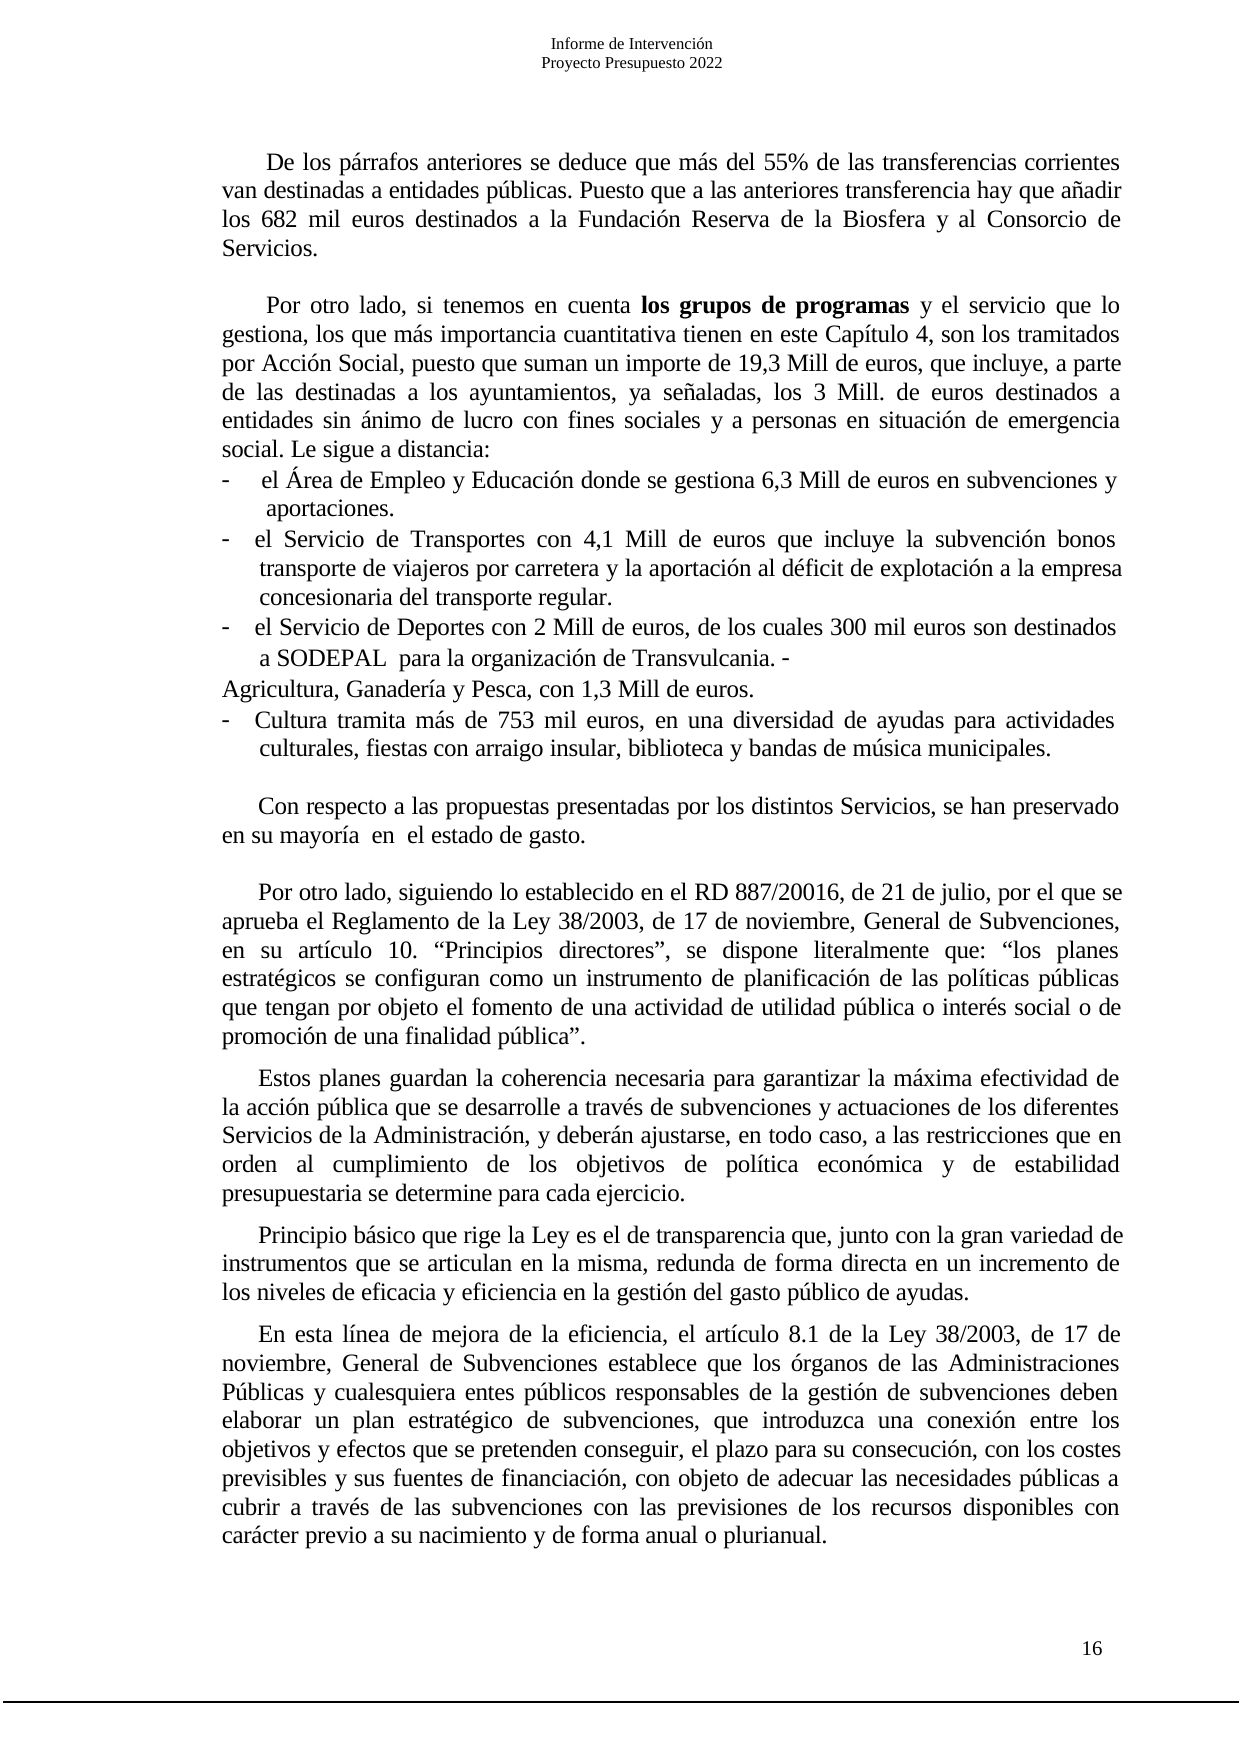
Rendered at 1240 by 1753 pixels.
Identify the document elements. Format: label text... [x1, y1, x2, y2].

text - el Área de Empleo y Educación donde se gestiona 6,3 Mill de euros en subvenciones y [222, 465, 1229, 494]
text Estos planes guardan la coherencia necesaria para garantizar la máxima efectividad de la acción pública que se desarrolle a través de subvenciones y actuaciones de los diferentes Servicios de la Administración, y deberán ajustarse, en todo caso, a las restricciones que en orden al cumplimiento de los objetivos de política económica y de estabilidad presupuestaria se determine para cada ejercicio. [1122, 1063, 1229, 1207]
text Principio básico que rige la Ley es el de transparencia que, junto con la gran variedad de instrumentos que se articulan en la misma, redunda de forma directa en un incremento de los niveles de eficacia y eficiencia en la gestión del gasto público de ayudas. [1122, 1220, 1229, 1306]
text En esta línea de mejora de la eficiencia, el artículo 8.1 de la Ley 38/2003, de 17 de noviembre, General de Subvenciones establece que los órganos de las Administraciones Públicas y cualesquiera entes públicos responsables de la gestión de subvenciones deben elaborar un plan estratégico de subvenciones, que introduzca una conexión entre los objetivos y efectos que se pretenden conseguir, el plazo para su consecución, con los costes previsibles y sus fuentes de financiación, con objeto de adecuar las necesidades públicas a cubrir a través de las subvenciones con las previsiones de los recursos disponibles con carácter previo a su nacimiento y de forma anual o plurianual. [222, 1319, 1229, 1549]
text - el Servicio de Transportes con 4,1 Mill de euros que incluye la subvención bonos transporte de viajeros por carretera y la aportación al déficit de explotación a la empresa concesionaria del transporte regular. [222, 525, 1229, 611]
text culturales, fiestas con arraigo insular, biblioteca y bandas de música municipales. [259, 734, 1229, 763]
text Informe de Intervención Proyecto Presupuesto 2022 [541, 34, 727, 72]
text Por otro lado, siguiendo lo establecido en el RD 887/20016, de 21 de julio, por el que se aprueba el Reglamento de la Ley 38/2003, de 17 de noviembre, General de Subvenciones, en su artículo 10. “Principios directores”, se dispone literalmente que: “los planes estratégicos se configuran como un instrumento de planificación de las políticas públicas que tengan por objeto el fomento de una actividad de utilidad pública o interés social o de promoción de una finalidad pública”. [1122, 878, 1229, 1050]
text Con respecto a las propuestas presentadas por los distintos Servicios, se han preservado en su mayoría en el estado de gasto. [222, 791, 1229, 849]
text - Cultura tramita más de 753 mil euros, en una diversidad de ayudas para actividades [222, 705, 1229, 734]
text Por otro lado, si tenemos en cuenta los grupos de programas y el servicio que lo gestiona, los que más importancia cuantitativa tienen en este Capítulo 4, son los tramitados por Acción Social, puesto que suman un importe de 19,3 Mill de euros, que incluye, a parte de las destinadas a los ayuntamientos, ya señaladas, los 3 Mill. de euros destinados a entidades sin ánimo de lucro con fines sociales y a personas en situación de emergencia social. Le sigue a distancia: [222, 291, 1229, 463]
text a SODEPAL para la organización de Transvulcania. - Agricultura, Ganadería y Pesca, con 1,3 Mill de euros. [222, 642, 791, 703]
text aportaciones. [266, 494, 1229, 523]
text 16 [1081, 1636, 1229, 1660]
text De los párrafos anteriores se deduce que más del 55% de las transferencias corrientes van destinadas a entidades públicas. Puesto que a las anteriores transferencia hay que añadir los 682 mil euros destinados a la Fundación Reserva de la Biosfera y al Consorcio de Servicios. [222, 147, 1229, 262]
text - el Servicio de Deportes con 2 Mill de euros, de los cuales 300 mil euros son destinados [222, 613, 1229, 642]
